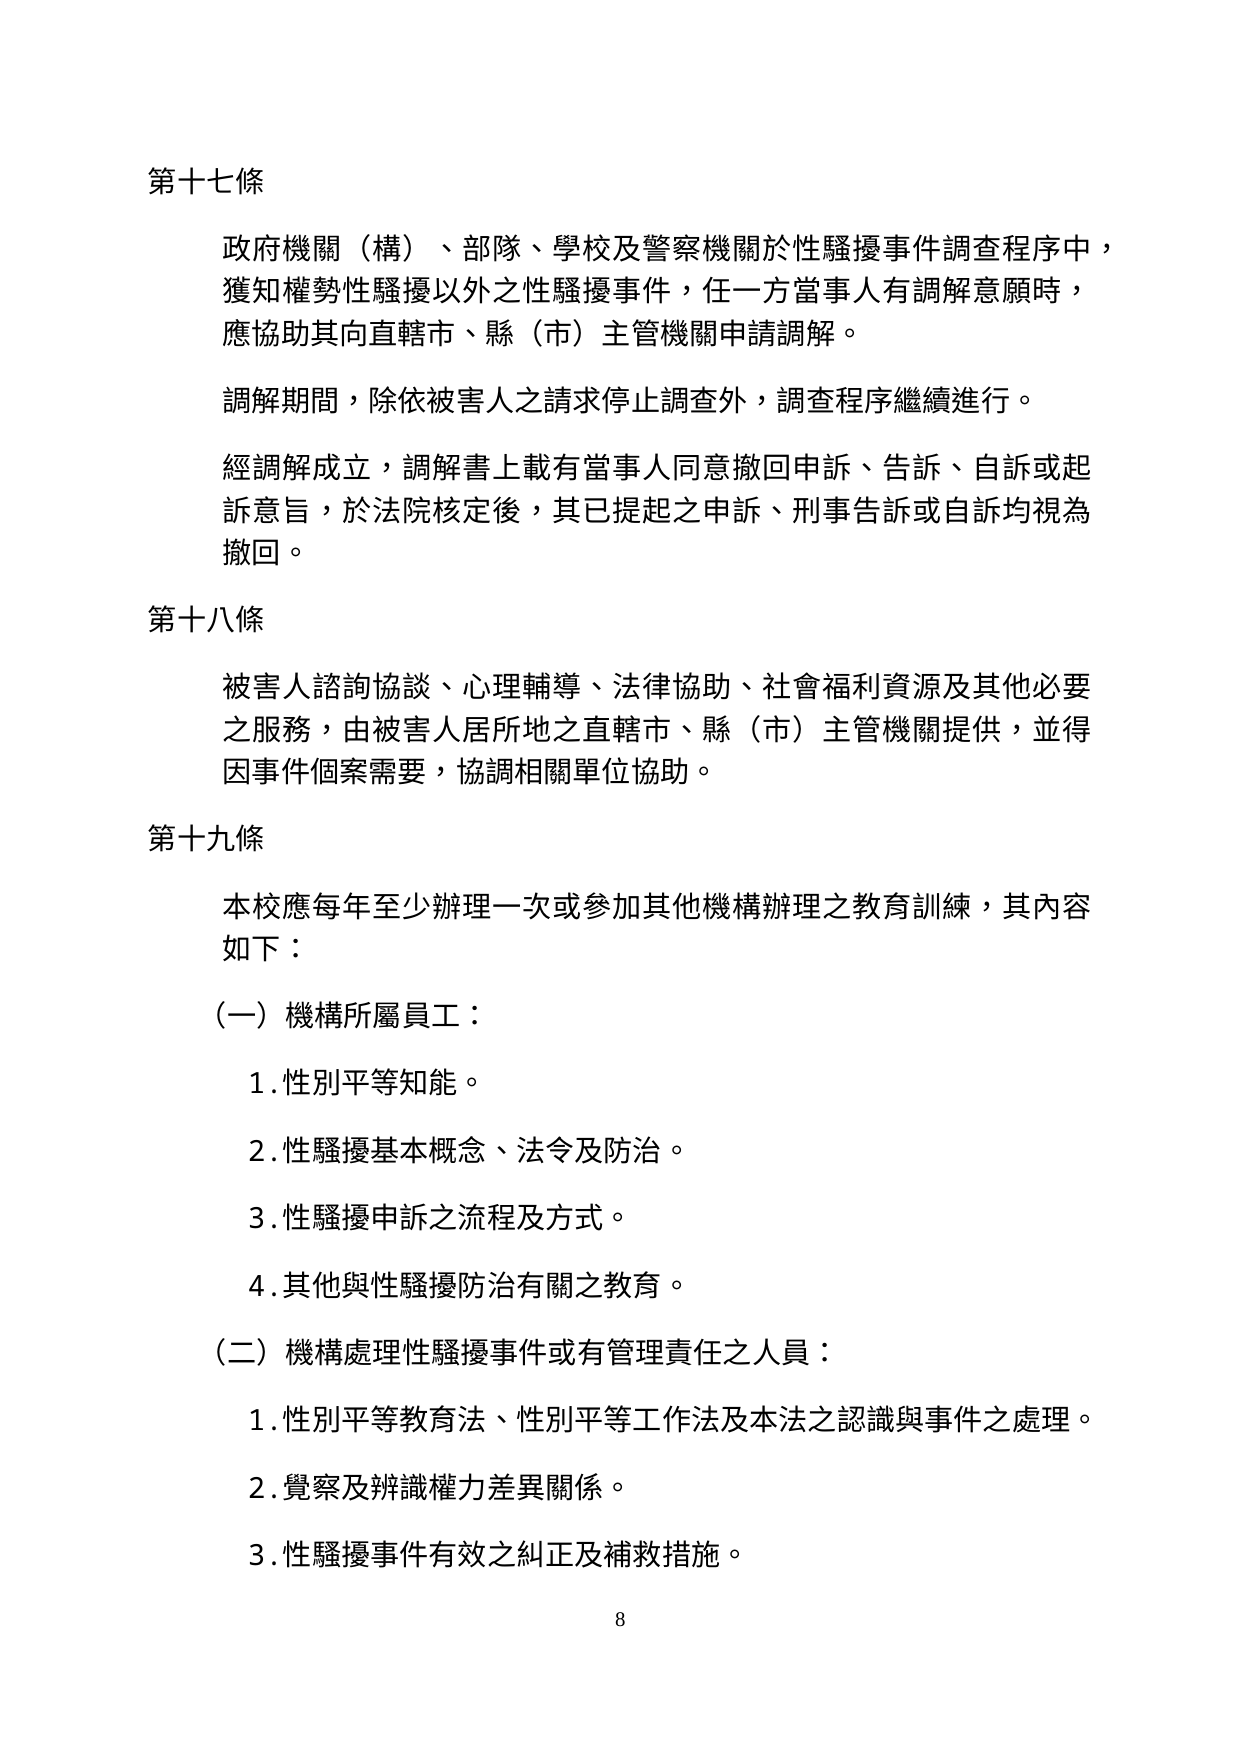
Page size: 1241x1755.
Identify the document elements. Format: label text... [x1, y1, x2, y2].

text 第十九條 [148, 816, 1093, 858]
text 調解期間，除依被害人之請求停止調查外，調查程序繼續進行。 [222, 377, 1093, 420]
text 2.性騷擾基本概念、法令及防治。 [248, 1127, 1093, 1170]
text 3.性騷擾事件有效之糾正及補救措施。 [248, 1532, 1093, 1574]
text （二）機構處理性騷擾事件或有管理責任之人員： [198, 1329, 1093, 1372]
text 1.性別平等教育法、性別平等工作法及本法之認識與事件之處理。 [248, 1397, 1093, 1439]
text （一）機構所屬員工： [198, 993, 1093, 1035]
text 3.性騷擾申訴之流程及方式。 [248, 1195, 1093, 1237]
text 政府機關（構）、部隊、學校及警察機關於性騷擾事件調查程序中，獲知權勢性騷擾以外之性騷擾事件，任一方當事人有調解意願時，應協助其向直轄市、縣（市）主管機關申請調解。 [222, 226, 1093, 352]
text 1.性別平等知能。 [248, 1060, 1093, 1102]
text 4.其他與性騷擾防治有關之教育。 [248, 1262, 1093, 1304]
text 2.覺察及辨識權力差異關係。 [248, 1464, 1093, 1507]
text 第十七條 [148, 158, 1093, 201]
text 經調解成立，調解書上載有當事人同意撤回申訴、告訴、自訴或起訴意旨，於法院核定後，其已提起之申訴、刑事告訴或自訴均視為撤回。 [222, 445, 1093, 572]
text 第十八條 [148, 597, 1093, 639]
text 被害人諮詢協談、心理輔導、法律協助、社會福利資源及其他必要之服務，由被害人居所地之直轄市、縣（市）主管機關提供，並得因事件個案需要，協調相關單位協助。 [222, 664, 1093, 791]
text 本校應每年至少辦理一次或參加其他機構辦理之教育訓練，其內容如下： [222, 883, 1093, 968]
